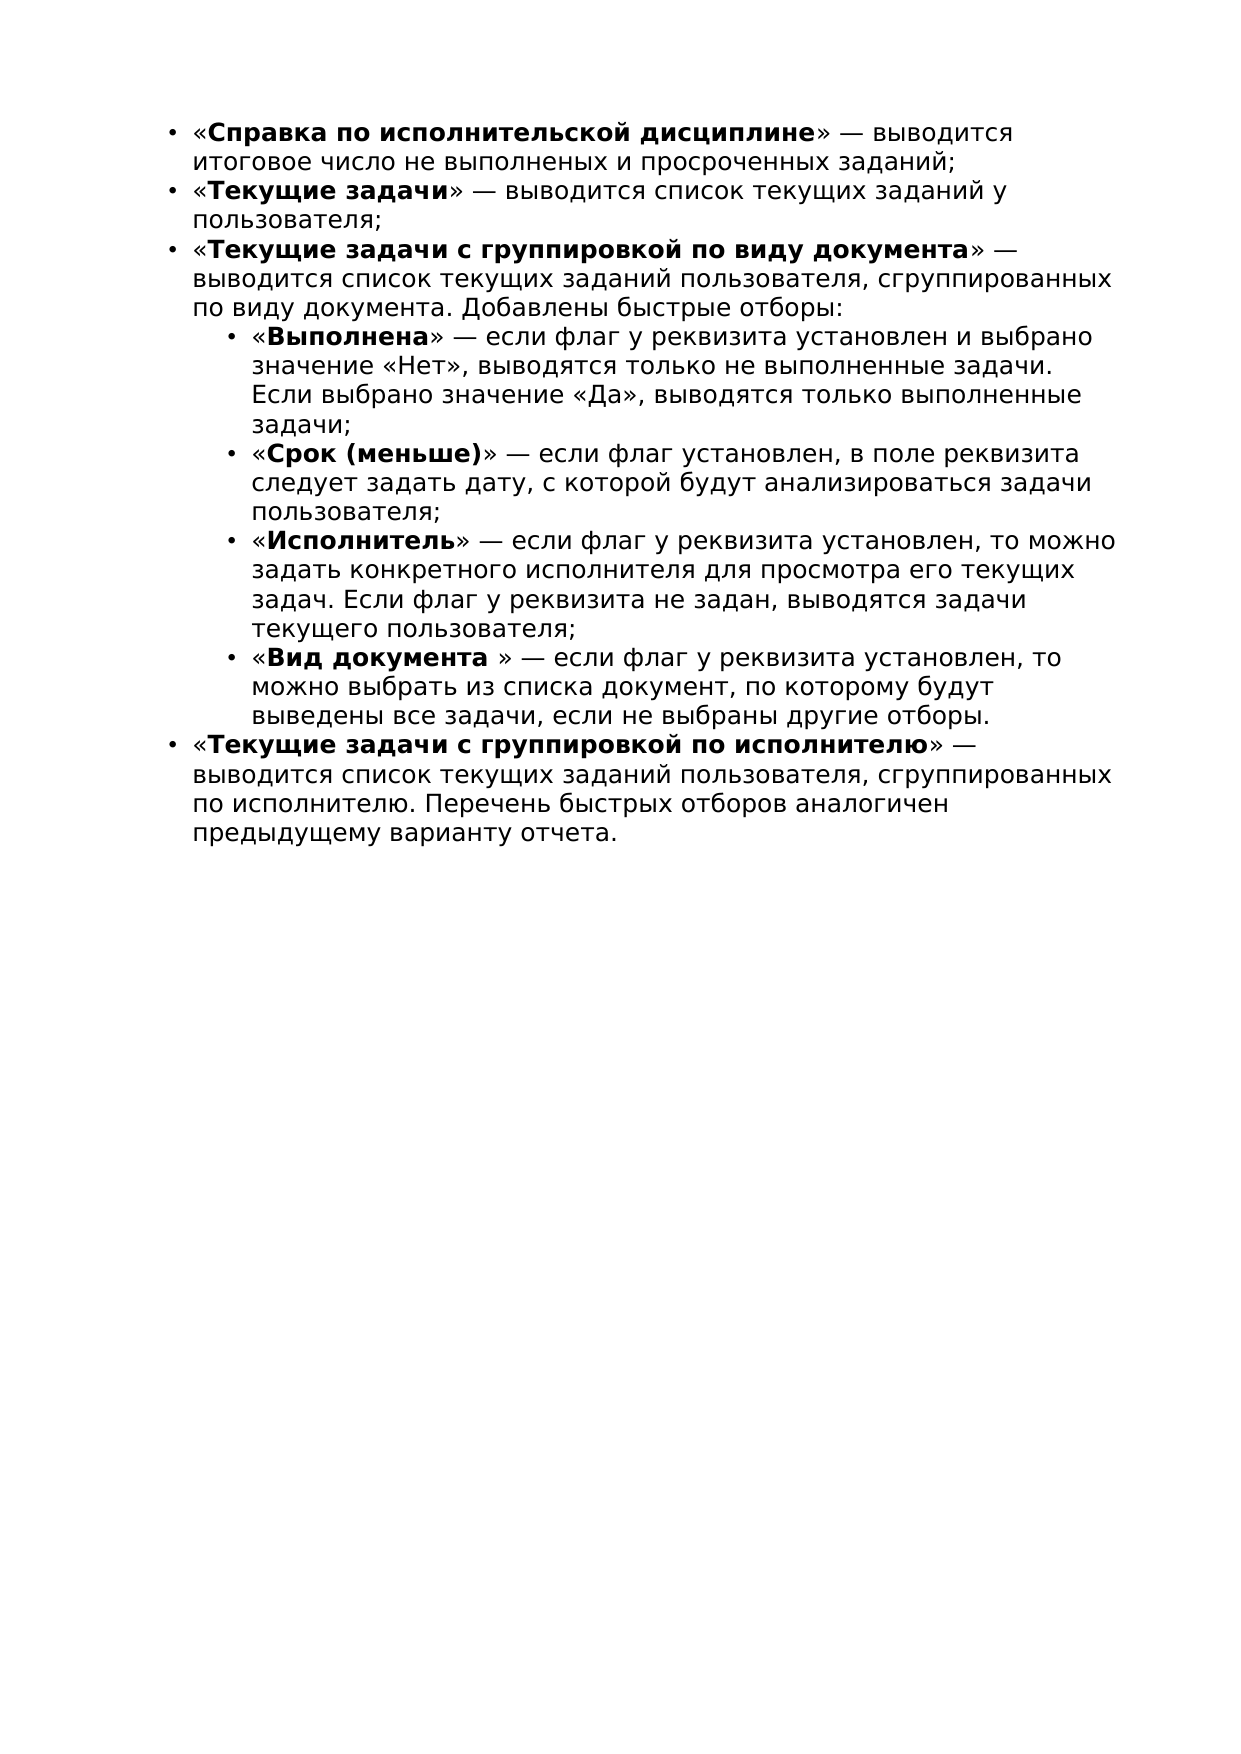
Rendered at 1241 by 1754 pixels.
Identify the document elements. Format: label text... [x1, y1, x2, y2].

list «Исполнитель» — если флаг у реквизита установлен, то можно задать конкретного исполнителя для просмотра его текущих задач. Если флаг у реквизита не задан, выводятся задачи текущего пользователя; [236, 526, 1122, 643]
list «Текущие задачи с группировкой по виду документа» — выводится список текущих заданий пользователя, сгруппированных по виду документа. Добавлены быстрые отборы: [177, 235, 1122, 322]
list «Текущие задачи с группировкой по исполнителю» — выводится список текущих заданий пользователя, сгруппированных по исполнителю. Перечень быстрых отборов аналогичен предыдущему варианту отчета. [177, 731, 1122, 847]
list «Вид документа » — если флаг у реквизита установлен, то можно выбрать из списка документ, по которому будут выведены все задачи, если не выбраны другие отборы. [236, 643, 1122, 731]
list «Выполнена» — если флаг у реквизита установлен и выбрано значение «Нет», выводятся только не выполненные задачи. Если выбрано значение «Да», выводятся только выполненные задачи; [236, 322, 1122, 439]
list «Справка по исполнительской дисциплине» — выводится итоговое число не выполненых и просроченных заданий; [177, 118, 1122, 176]
list «Текущие задачи» — выводится список текущих заданий у пользователя; [177, 176, 1122, 235]
list «Срок (меньше)» — если флаг установлен, в поле реквизита следует задать дату, с которой будут анализироваться задачи пользователя; [236, 439, 1122, 526]
